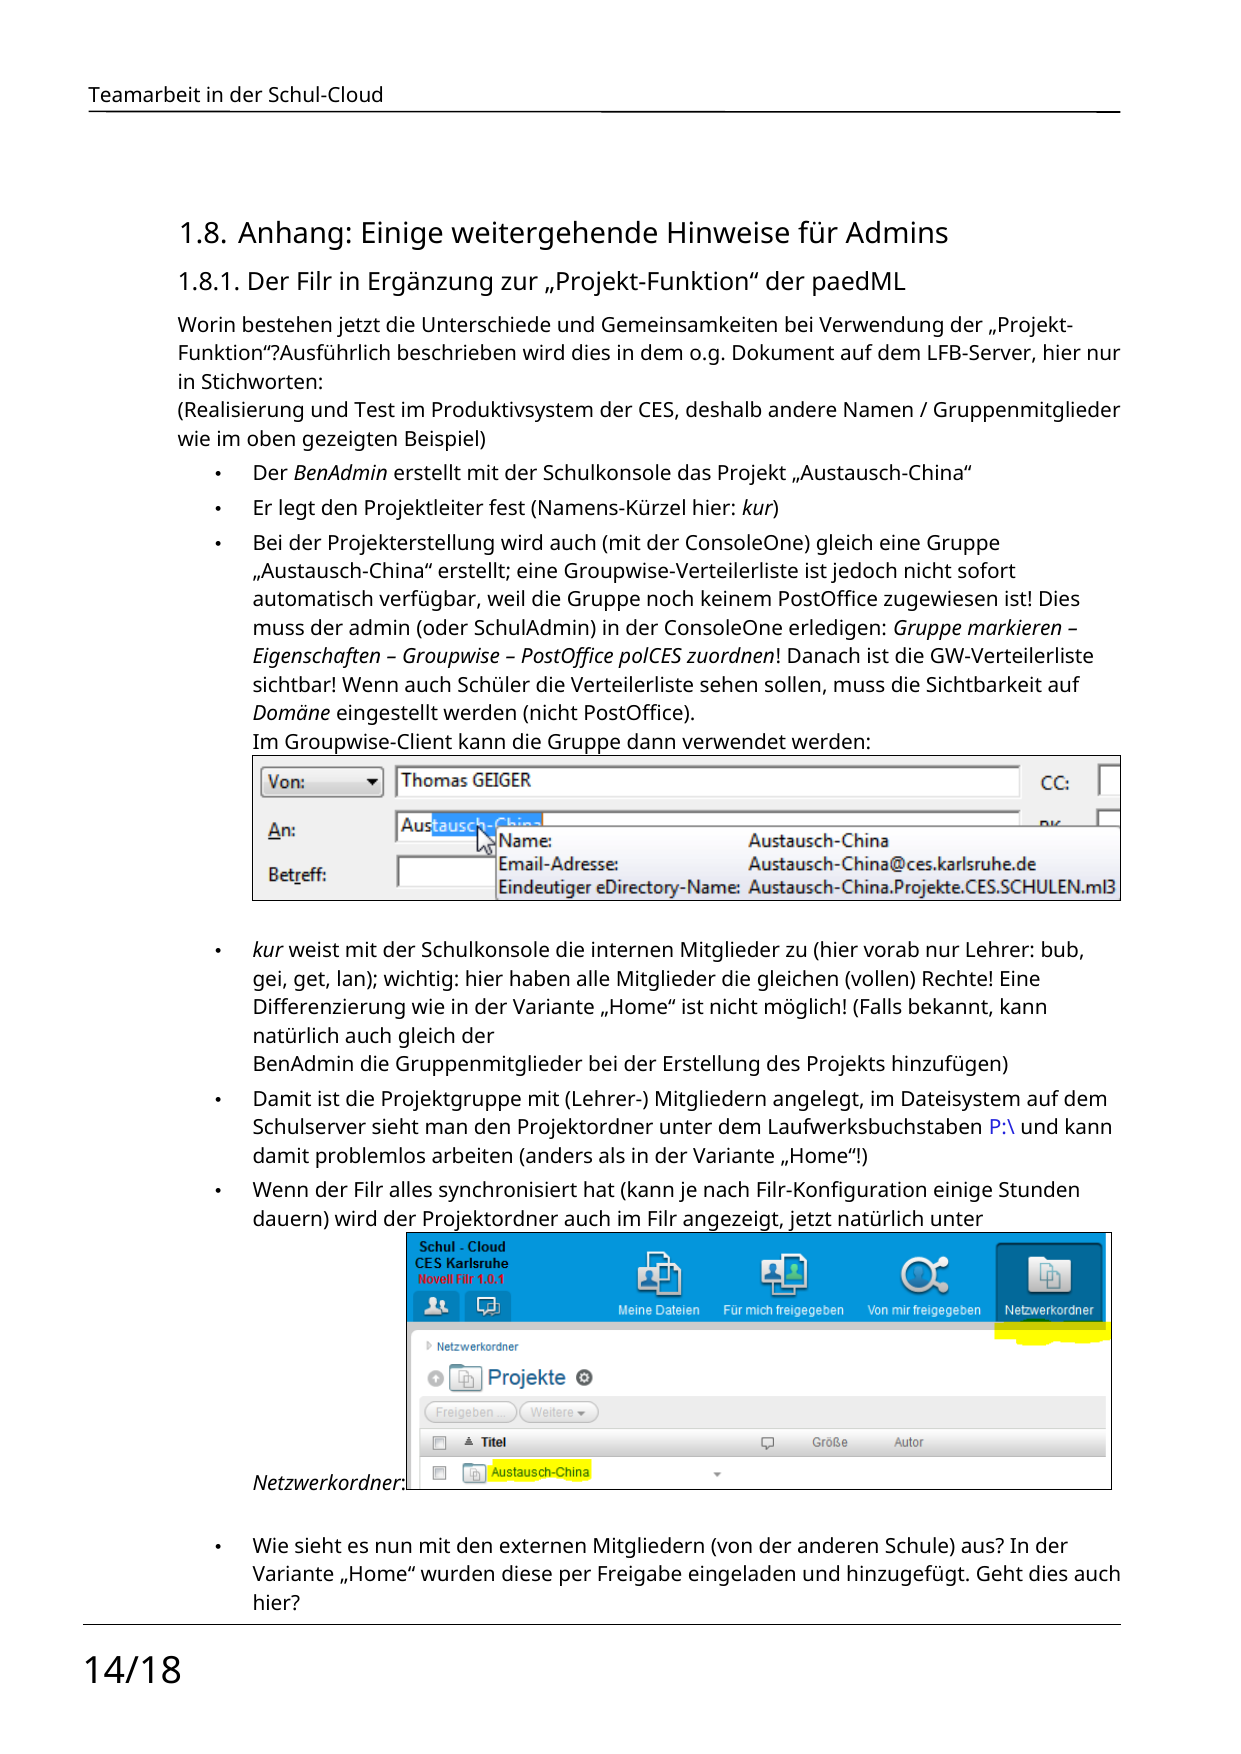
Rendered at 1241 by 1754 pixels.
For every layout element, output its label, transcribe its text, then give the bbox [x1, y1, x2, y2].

subtitle Anhang: Einige weitergehende Hinweise für Admins [179, 213, 1122, 252]
picture [447, 1259, 452, 1267]
picture [425, 1298, 448, 1314]
picture [751, 1308, 762, 1314]
list Wie sieht es nun mit den externen Mitgliedern (von der anderen Schule) aus? In der Variante „Home“ wurden diese per Freigabe eingeladen und hinzugefügt. Geht dies auch hier? [215, 1531, 1122, 1616]
list Wenn der Filr alles synchronisiert hat (kann je nach Filr-Konfiguration einige Stunden dauern) wird der Projektordner auch im Filr angezeigt, jetzt natürlich unter Netzwerkordner: [215, 1175, 1122, 1525]
list Bei der Projekterstellung wird auch (mit der ConsoleOne) gleich eine Gruppe „Austausch-China“ erstellt; eine Groupwise-Verteilerliste ist jedoch nicht sofort automatisch verfügbar, weil die Gruppe noch keinem PostOffice zugewiesen ist! Dies muss der admin (oder SchulAdmin) in der ConsoleOne erledigen: Gruppe markieren – Eigenschaften – Groupwise – PostOffice polCES zuordnen! Danach ist die GW-Verteilerliste sichtbar! Wenn auch Schüler die Verteilerliste sehen sollen, muss die Sichtbarkeit auf Domäne eingestellt werden (nicht PostOffice). Im Groupwise-Client kann die Gruppe dann verwendet werden: [215, 528, 1122, 929]
picture [432, 1275, 453, 1283]
subtitle Der Filr in Ergänzung zur „Projekt-Funktion“ der paedML [177, 264, 1122, 298]
picture [762, 1254, 807, 1294]
list kur weist mit der Schulkonsole die internen Mitglieder zu (hier vorab nur Lehrer: bub, gei, get, lan); wichtig: hier haben alle Mitglieder die gleichen (vollen) Rechte! Eine Differenzierung wie in der Variante „Home“ ist nicht möglich! (Falls bekannt, kann natürlich auch gleich der BenAdmin die Gruppenmitglieder bei der Erstellung des Projekts hinzufügen) [215, 935, 1122, 1078]
picture [933, 1308, 940, 1316]
picture [948, 1308, 955, 1316]
list Damit ist die Projektgruppe mit (Lehrer-) Mitgliedern angelegt, im Dateisystem auf dem Schulserver sieht man den Projektordner unter dem Laufwerksbuchstaben P:\ und kann damit problemlos arbeiten (anders als in der Variante „Home“!) [215, 1084, 1122, 1169]
picture [901, 1257, 948, 1292]
picture [1029, 1257, 1071, 1291]
picture [479, 1242, 484, 1250]
list Der BenAdmin erstellt mit der Schulkonsole das Projekt „Austausch-China“ [215, 458, 1122, 487]
picture [789, 1308, 796, 1314]
picture [926, 1308, 933, 1314]
picture [1010, 1306, 1027, 1314]
text Worin bestehen jetzt die Unterschiede und Gemeinsamkeiten bei Verwendung der „Projekt-Funktion“?Ausführlich beschrieben wird dies in dem o.g. Dokument auf dem LFB-Server, hier nur in Stichworten: (Realisierung und Test im Produktivsystem der CES, deshalb andere Namen / Gruppenmitglieder wie im oben gezeigten Beispiel) [177, 310, 1122, 452]
picture [638, 1252, 681, 1294]
list Er legt den Projektleiter fest (Namens-Kürzel hier: kur) [215, 493, 1122, 521]
picture [419, 1275, 429, 1283]
picture [796, 1308, 803, 1316]
picture [620, 1306, 630, 1314]
picture [811, 1309, 818, 1316]
picture [1027, 1308, 1041, 1314]
picture [1080, 1308, 1092, 1314]
picture [901, 1308, 908, 1314]
picture [253, 756, 1120, 900]
picture [488, 1275, 494, 1283]
picture [478, 1298, 495, 1315]
picture [407, 1233, 1111, 1489]
picture [633, 1308, 640, 1314]
picture [464, 1275, 472, 1283]
picture [1044, 1306, 1070, 1314]
